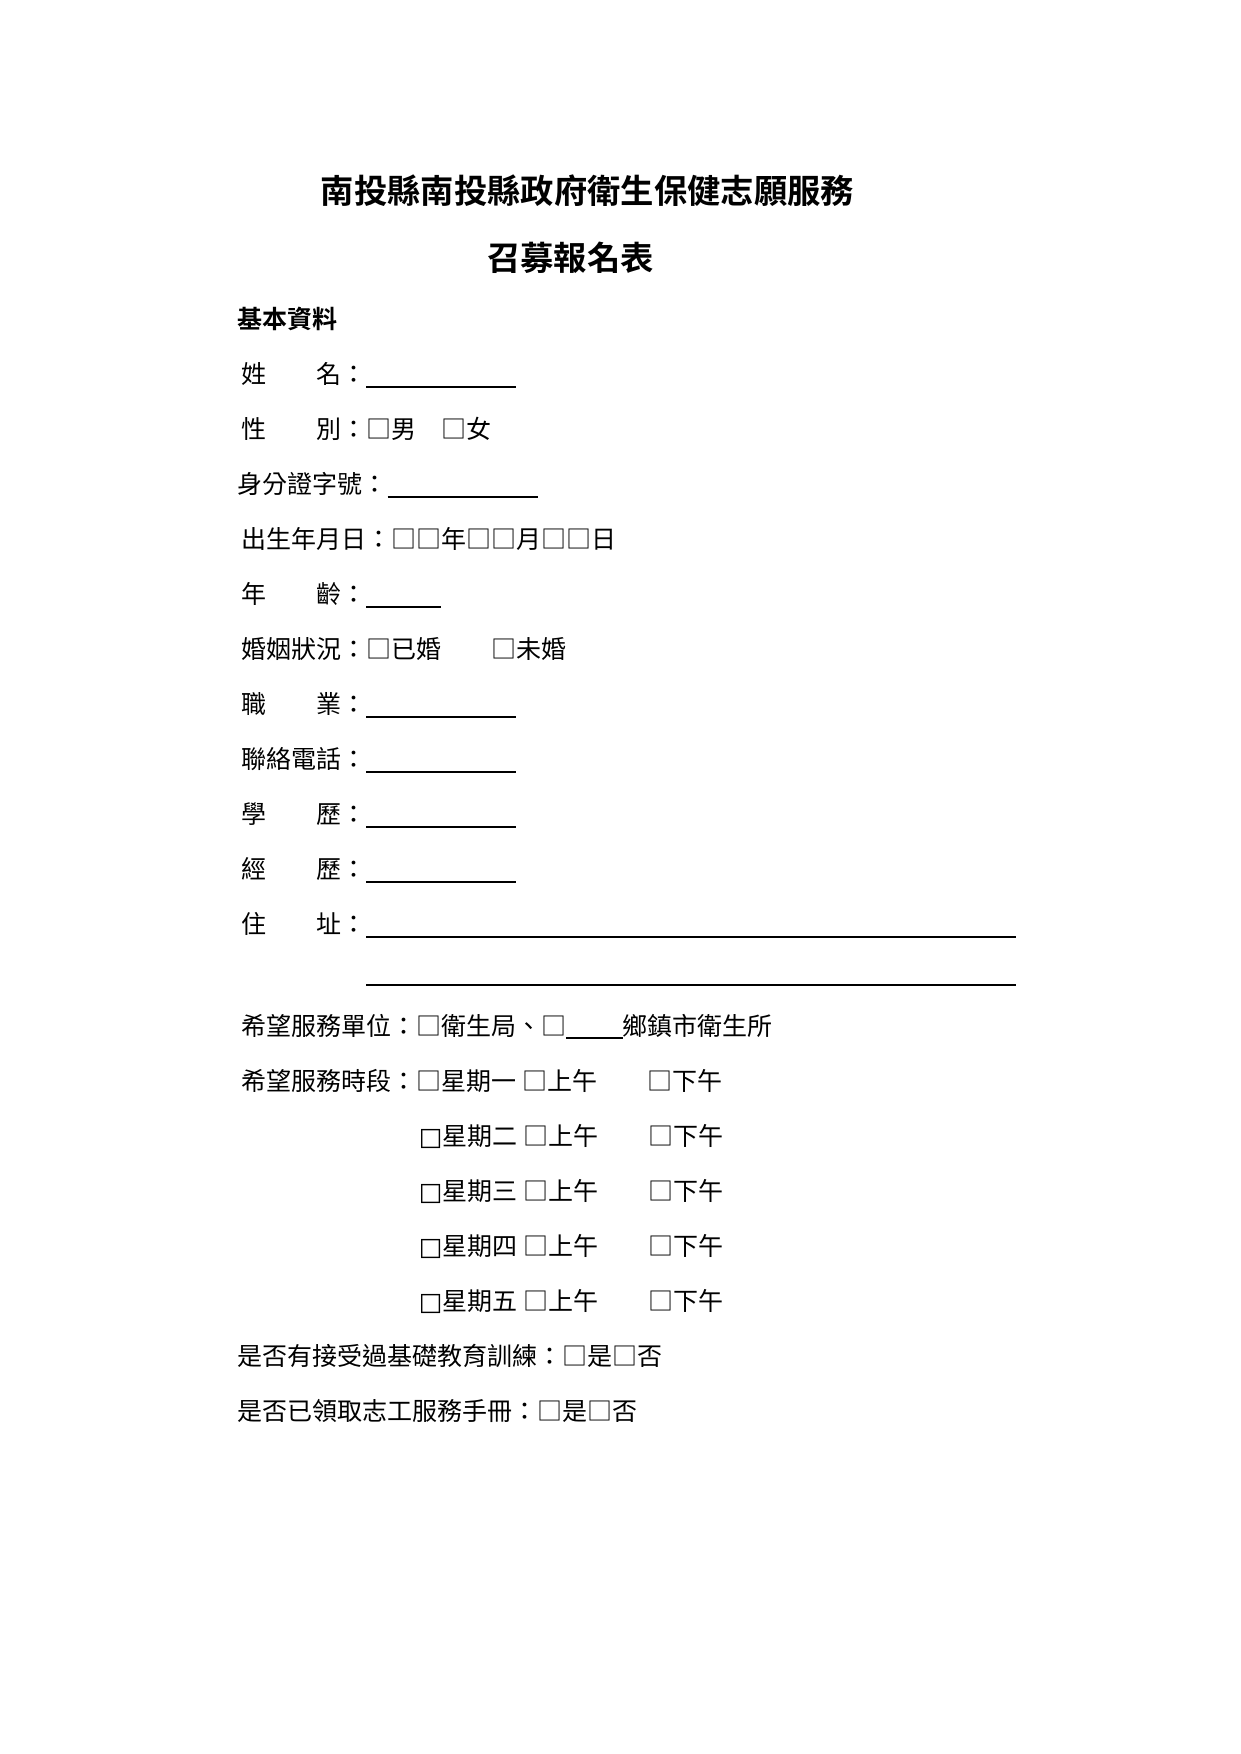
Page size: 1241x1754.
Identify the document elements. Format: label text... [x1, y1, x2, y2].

text 經 歷： [241, 850, 1053, 886]
text □星期三 □上午 □下午 [419, 1171, 1053, 1207]
text 學 歷： [241, 795, 1053, 831]
text 年 齡： [241, 575, 1053, 611]
text 性 別：□男 □女 [241, 410, 1053, 446]
text 婚姻狀況：□已婚 □未婚 [241, 630, 1053, 666]
text 是否有接受過基礎教育訓練：□是□否 [187, 1336, 1053, 1372]
text □星期四 □上午 □下午 [419, 1226, 1053, 1262]
text 是否已領取志工服務手冊：□是□否 [187, 1391, 1053, 1427]
text 希望服務時段：□星期一 □上午 □下午 [241, 1061, 1053, 1097]
text 姓 名： [241, 355, 1053, 391]
text 南投縣南投縣政府衛生保健志願服務 [321, 164, 1053, 213]
text 召募報名表 [487, 231, 1053, 280]
text 基本資料 [237, 298, 1053, 336]
text □星期二 □上午 □下午 [419, 1116, 1053, 1152]
text □星期五 □上午 □下午 [419, 1281, 1053, 1317]
text 職 業： [241, 685, 1053, 721]
text 聯絡電話： [241, 740, 1053, 776]
text 住 址： [241, 905, 1053, 941]
text 希望服務單位：□衛生局、□ 鄉鎮市衛生所 [241, 1006, 1053, 1042]
text 身分證字號： [187, 465, 1053, 501]
text 出生年月日：□□年□□月□□日 [241, 520, 1053, 556]
